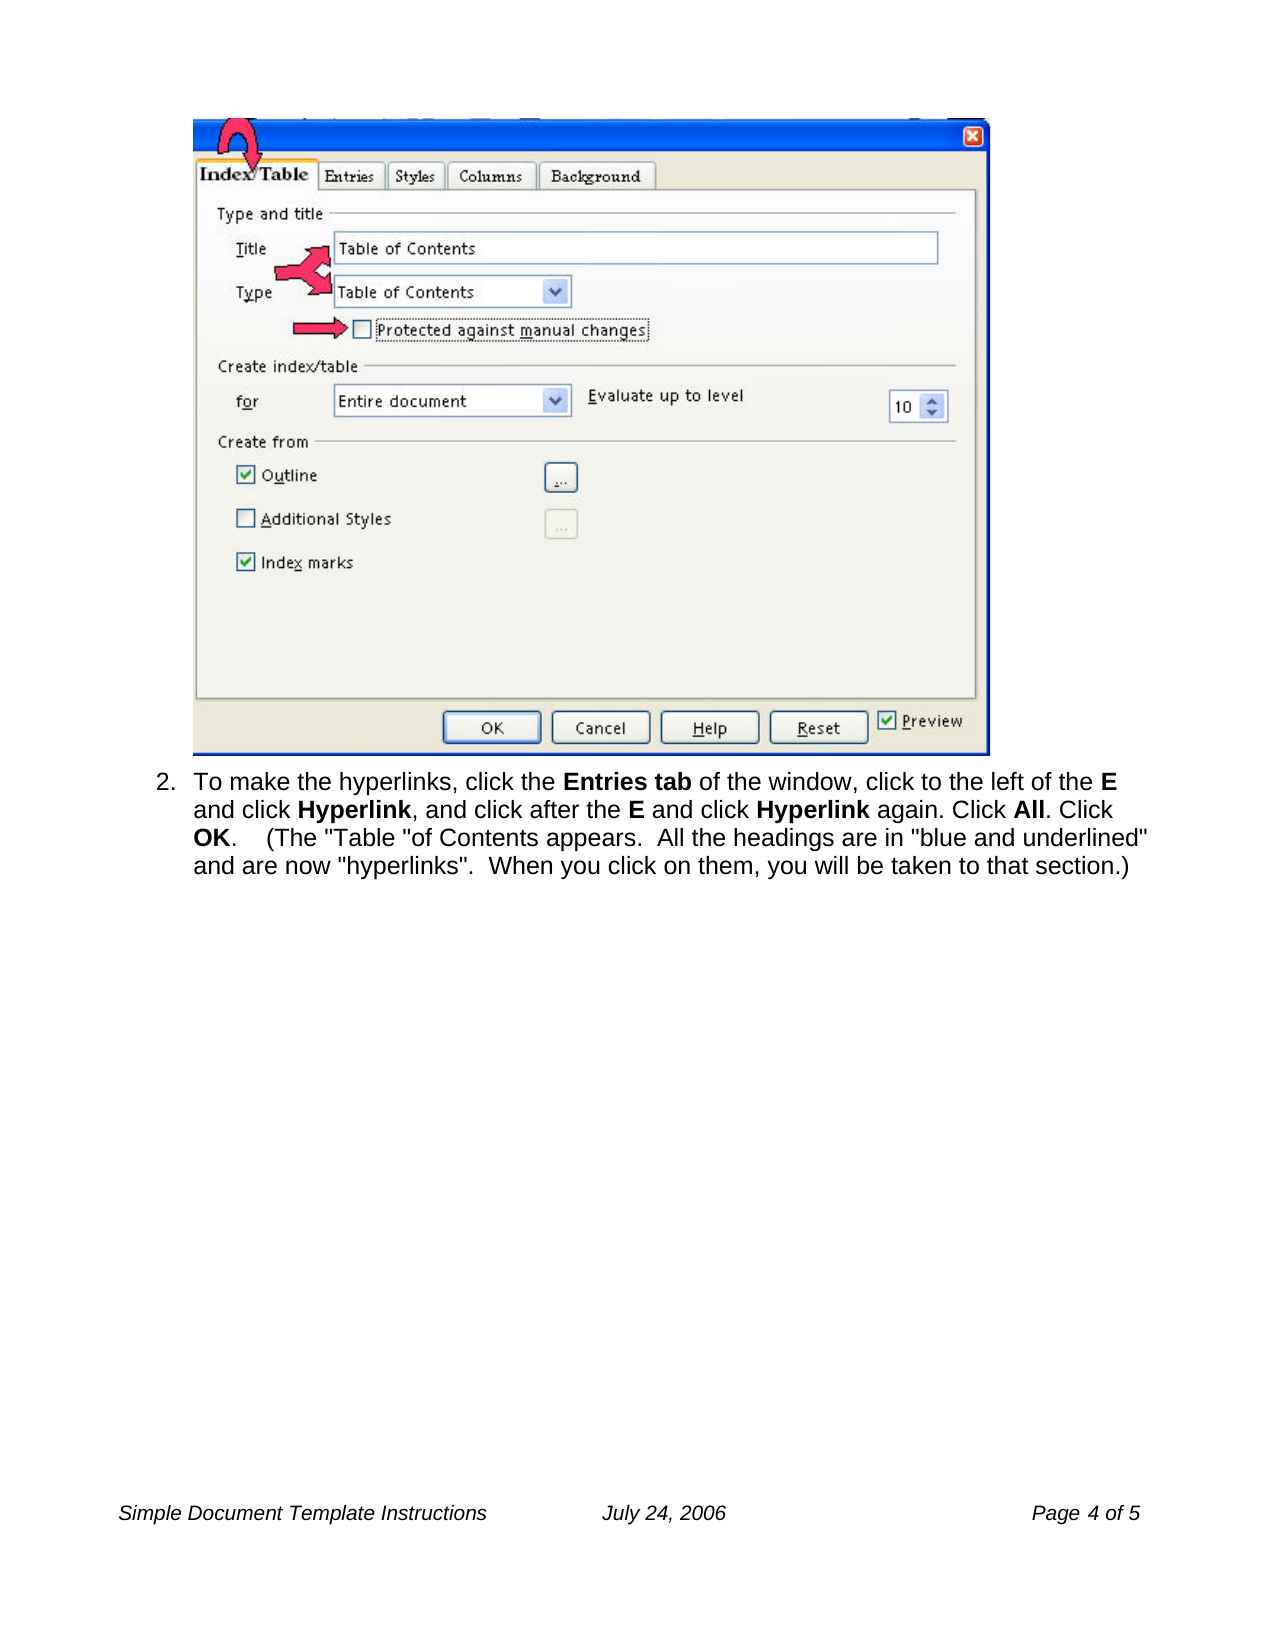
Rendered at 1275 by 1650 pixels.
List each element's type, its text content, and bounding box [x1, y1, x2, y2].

picture [193, 118, 990, 756]
list To make the hyperlinks, click the Entries tab of the window, click to the left of the E and click Hyperlink, and click after the E and click Hyperlink again. Click All. Click OK. (The "Table "of Contents appears. All the headings are in "blue and underlined" and are now "hyperlinks". When you click on them, you will be taken to that section.) [156, 768, 1157, 879]
